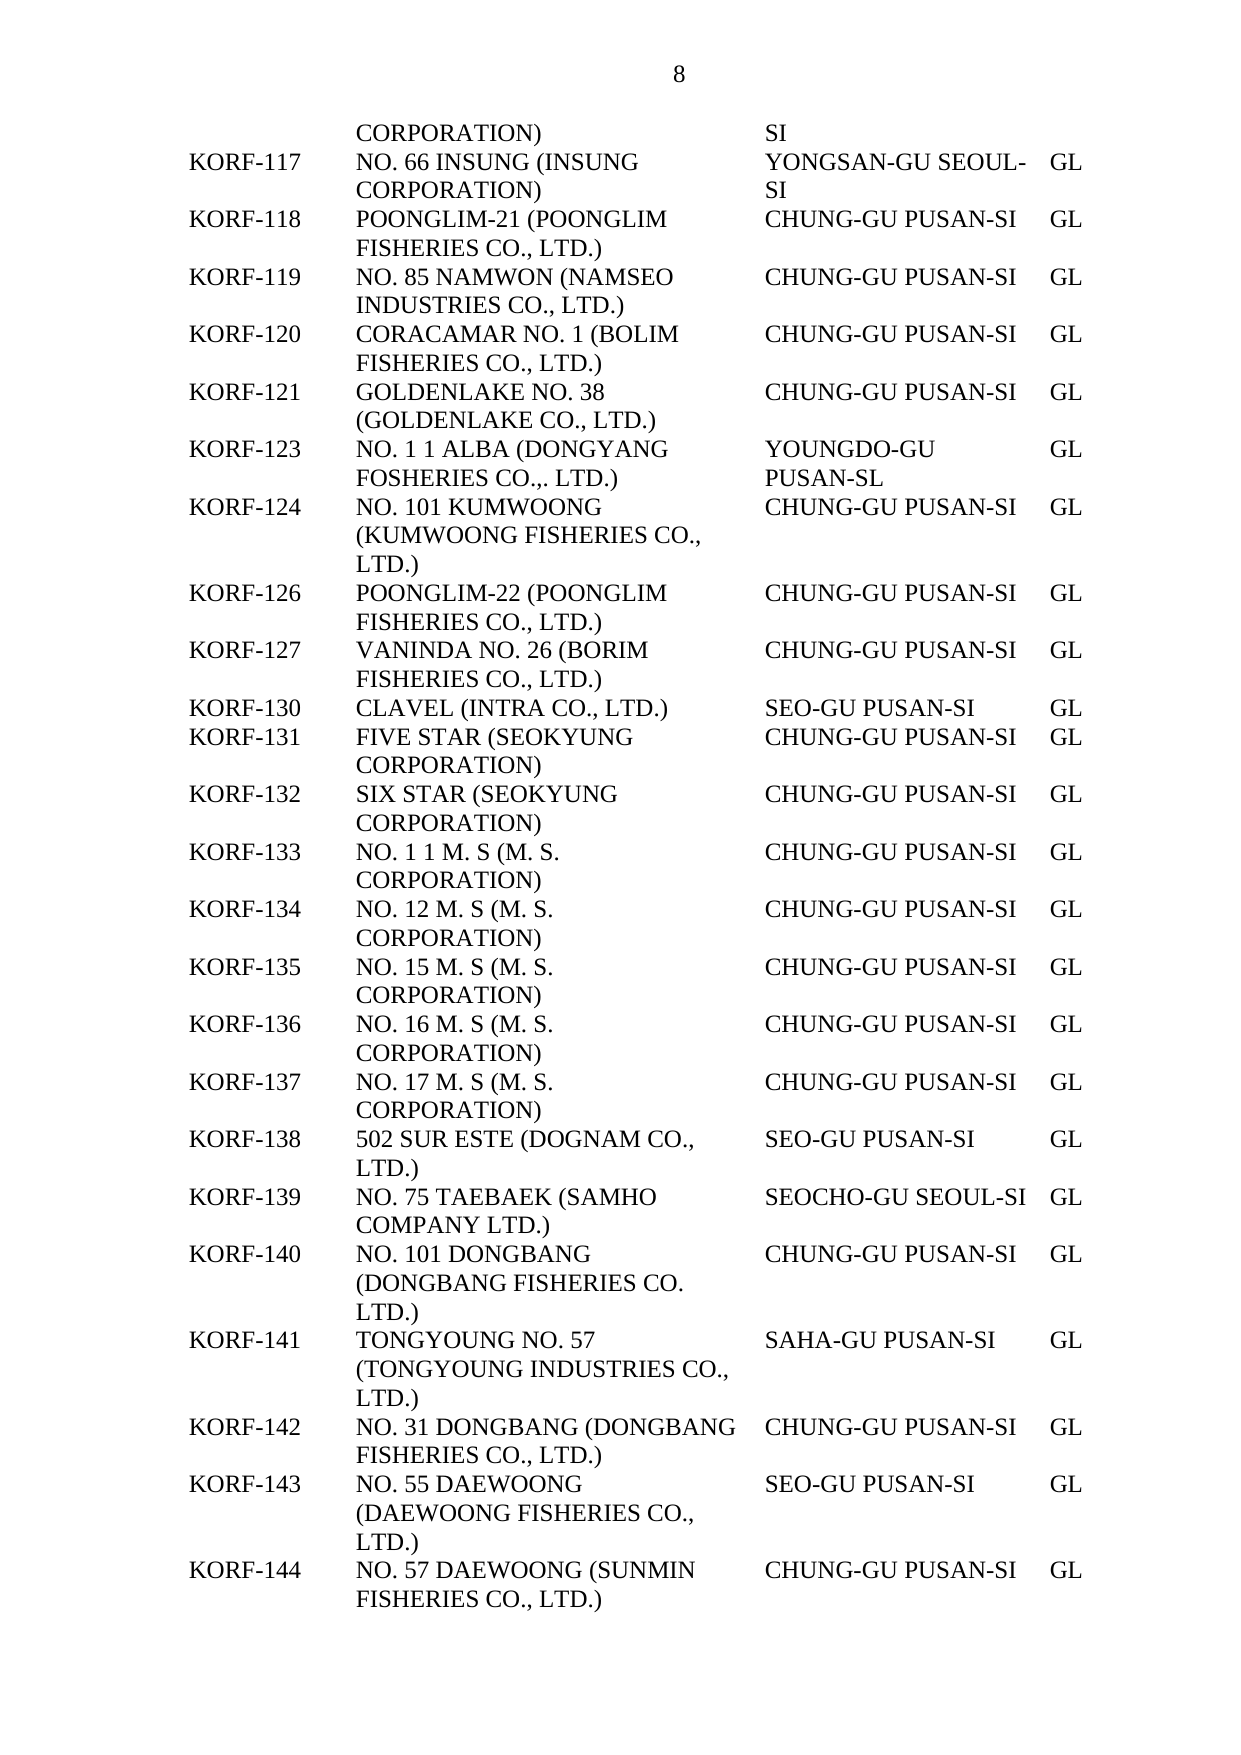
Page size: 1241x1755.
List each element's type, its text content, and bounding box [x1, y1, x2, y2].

table_cell KORF-142 [177, 1412, 344, 1469]
table_cell GL [1038, 1067, 1189, 1124]
table_cell KORF-121 [177, 377, 344, 434]
table_cell No. 66 Insung (Insung Corporation) [344, 147, 753, 204]
table_cell CHUNG-GU PUSAN-SI [753, 262, 1038, 319]
table_cell GL [1038, 319, 1189, 377]
table_cell No. 1 1 Alba (Dongyang Fosheries Co.,. Ltd.) [344, 434, 753, 492]
table_cell No. 57 Daewoong (Sunmin Fisheries Co., Ltd.) [344, 1556, 753, 1613]
table_cell SEO-GU PUSAN-SI [753, 1469, 1038, 1556]
table_cell GL [1038, 1326, 1189, 1412]
table_cell GL [1038, 434, 1189, 492]
table_cell No. 31 Dongbang (Dongbang Fisheries Co., Ltd.) [344, 1412, 753, 1469]
table_cell KORF-144 [177, 1556, 344, 1613]
table_cell GL [1038, 1182, 1189, 1239]
table_cell CHUNG-GU PUSAN-SI [753, 377, 1038, 434]
table_cell GL [1038, 837, 1189, 894]
table_cell No. 55 Daewoong (Daewoong Fisheries Co., Ltd.) [344, 1469, 753, 1556]
table_cell CHUNG-GU PUSAN-SI [753, 952, 1038, 1009]
table_cell CHUNG-GU PUSAN-SI [753, 1556, 1038, 1613]
table_cell GL [1038, 1009, 1189, 1067]
table_cell CHUNG-GU PUSAN-SI [753, 578, 1038, 636]
table_cell No. 12 M. S (M. S. Corporation) [344, 894, 753, 952]
table_cell SEO-GU PUSAN-SI [753, 1124, 1038, 1182]
table_cell Poonglim-22 (Poonglim Fisheries Co., Ltd.) [344, 578, 753, 636]
table_cell KORF-120 [177, 319, 344, 377]
table_cell GL [1038, 204, 1189, 262]
table_cell KORF-118 [177, 204, 344, 262]
table_cell KORF-134 [177, 894, 344, 952]
table_cell CHUNG-GU PUSAN-SI [753, 1067, 1038, 1124]
table_cell KORF-141 [177, 1326, 344, 1412]
table_cell GL [1038, 779, 1189, 837]
table_cell GL [1038, 1124, 1189, 1182]
table_cell CHUNG-GU PUSAN-SI [753, 492, 1038, 578]
table_cell KORF-143 [177, 1469, 344, 1556]
table_cell 502 Sur Este (Dognam Co., Ltd.) [344, 1124, 753, 1182]
table_cell CHUNG-GU PUSAN-SI [753, 1412, 1038, 1469]
table_cell KORF-139 [177, 1182, 344, 1239]
table_cell SEOCHO-GU SEOUL-SI [753, 1182, 1038, 1239]
table_cell SEO-GU PUSAN-SI [753, 693, 1038, 722]
table_cell KORF-127 [177, 636, 344, 693]
table_cell KORF-133 [177, 837, 344, 894]
table_cell CHUNG-GU PUSAN-SI [753, 636, 1038, 693]
table_cell CHUNG-GU PUSAN-SI [753, 319, 1038, 377]
table_cell Tongyoung No. 57 (Tongyoung Industries Co., Ltd.) [344, 1326, 753, 1412]
table_cell No. 101 Kumwoong (Kumwoong Fisheries Co., Ltd.) [344, 492, 753, 578]
table_cell No. 1 1 M. S (M. S. Corporation) [344, 837, 753, 894]
table_cell Five Star (Seokyung Corporation) [344, 722, 753, 779]
table_cell KORF-132 [177, 779, 344, 837]
table_cell Six Star (Seokyung Corporation) [344, 779, 753, 837]
table_cell CHUNG-GU PUSAN-SI [753, 894, 1038, 952]
table_cell GL [1038, 894, 1189, 952]
table_cell CHUNG-GU PUSAN-SI [753, 1239, 1038, 1326]
table_cell CHUNG-GU PUSAN-SI [753, 1009, 1038, 1067]
table_cell GL [1038, 1556, 1189, 1613]
table_cell GL [1038, 262, 1189, 319]
table_cell CHUNG-GU PUSAN-SI [753, 837, 1038, 894]
table_cell Clavel (Intra Co., Ltd.) [344, 693, 753, 722]
table_cell KORF-136 [177, 1009, 344, 1067]
table_cell GL [1038, 1412, 1189, 1469]
table_cell KORF-117 [177, 147, 344, 204]
table_cell CHUNG-GU PUSAN-SI [753, 779, 1038, 837]
table_cell No. 85 Namwon (Namseo Industries Co., Ltd.) [344, 262, 753, 319]
table_cell KORF-131 [177, 722, 344, 779]
table_cell KORF-137 [177, 1067, 344, 1124]
table_cell KORF-124 [177, 492, 344, 578]
table_cell GL [1038, 1239, 1189, 1326]
table_cell SI [753, 118, 1038, 147]
table_cell KORF-126 [177, 578, 344, 636]
table_cell No. 15 M. S (M. S. Corporation) [344, 952, 753, 1009]
table_cell GL [1038, 492, 1189, 578]
table_cell GL [1038, 147, 1189, 204]
table_cell CHUNG-GU PUSAN-SI [753, 722, 1038, 779]
table_cell KORF-135 [177, 952, 344, 1009]
table_cell No. 17 M. S (M. S. Corporation) [344, 1067, 753, 1124]
table_cell GL [1038, 952, 1189, 1009]
table_cell [1038, 118, 1189, 147]
table_cell Corporation) [344, 118, 753, 147]
table_cell GL [1038, 377, 1189, 434]
table_cell SAHA-GU PUSAN-SI [753, 1326, 1038, 1412]
table_cell No. 75 Taebaek (Samho Company Ltd.) [344, 1182, 753, 1239]
table_cell GL [1038, 722, 1189, 779]
table_cell GL [1038, 1469, 1189, 1556]
table_cell KORF-123 [177, 434, 344, 492]
table_cell Poonglim-21 (Poonglim Fisheries Co., Ltd.) [344, 204, 753, 262]
table_cell KORF-140 [177, 1239, 344, 1326]
table_cell YONGSAN-GU SEOUL-SI [753, 147, 1038, 204]
table_cell No. 16 M. S (M. S. Corporation) [344, 1009, 753, 1067]
table_cell Vaninda No. 26 (Borim Fisheries Co., Ltd.) [344, 636, 753, 693]
table_cell KORF-119 [177, 262, 344, 319]
table_cell KORF-130 [177, 693, 344, 722]
table_cell Goldenlake No. 38 (Goldenlake Co., Ltd.) [344, 377, 753, 434]
table_cell Coracamar No. 1 (Bolim Fisheries Co., Ltd.) [344, 319, 753, 377]
table_cell YOUNGDO-GU PUSAN-Sl [753, 434, 1038, 492]
table_cell GL [1038, 693, 1189, 722]
table_cell [177, 118, 344, 147]
table_cell No. 101 Dongbang (Dongbang Fisheries Co. Ltd.) [344, 1239, 753, 1326]
table_cell KORF-138 [177, 1124, 344, 1182]
table_cell CHUNG-GU PUSAN-SI [753, 204, 1038, 262]
table_cell GL [1038, 578, 1189, 636]
table_cell GL [1038, 636, 1189, 693]
